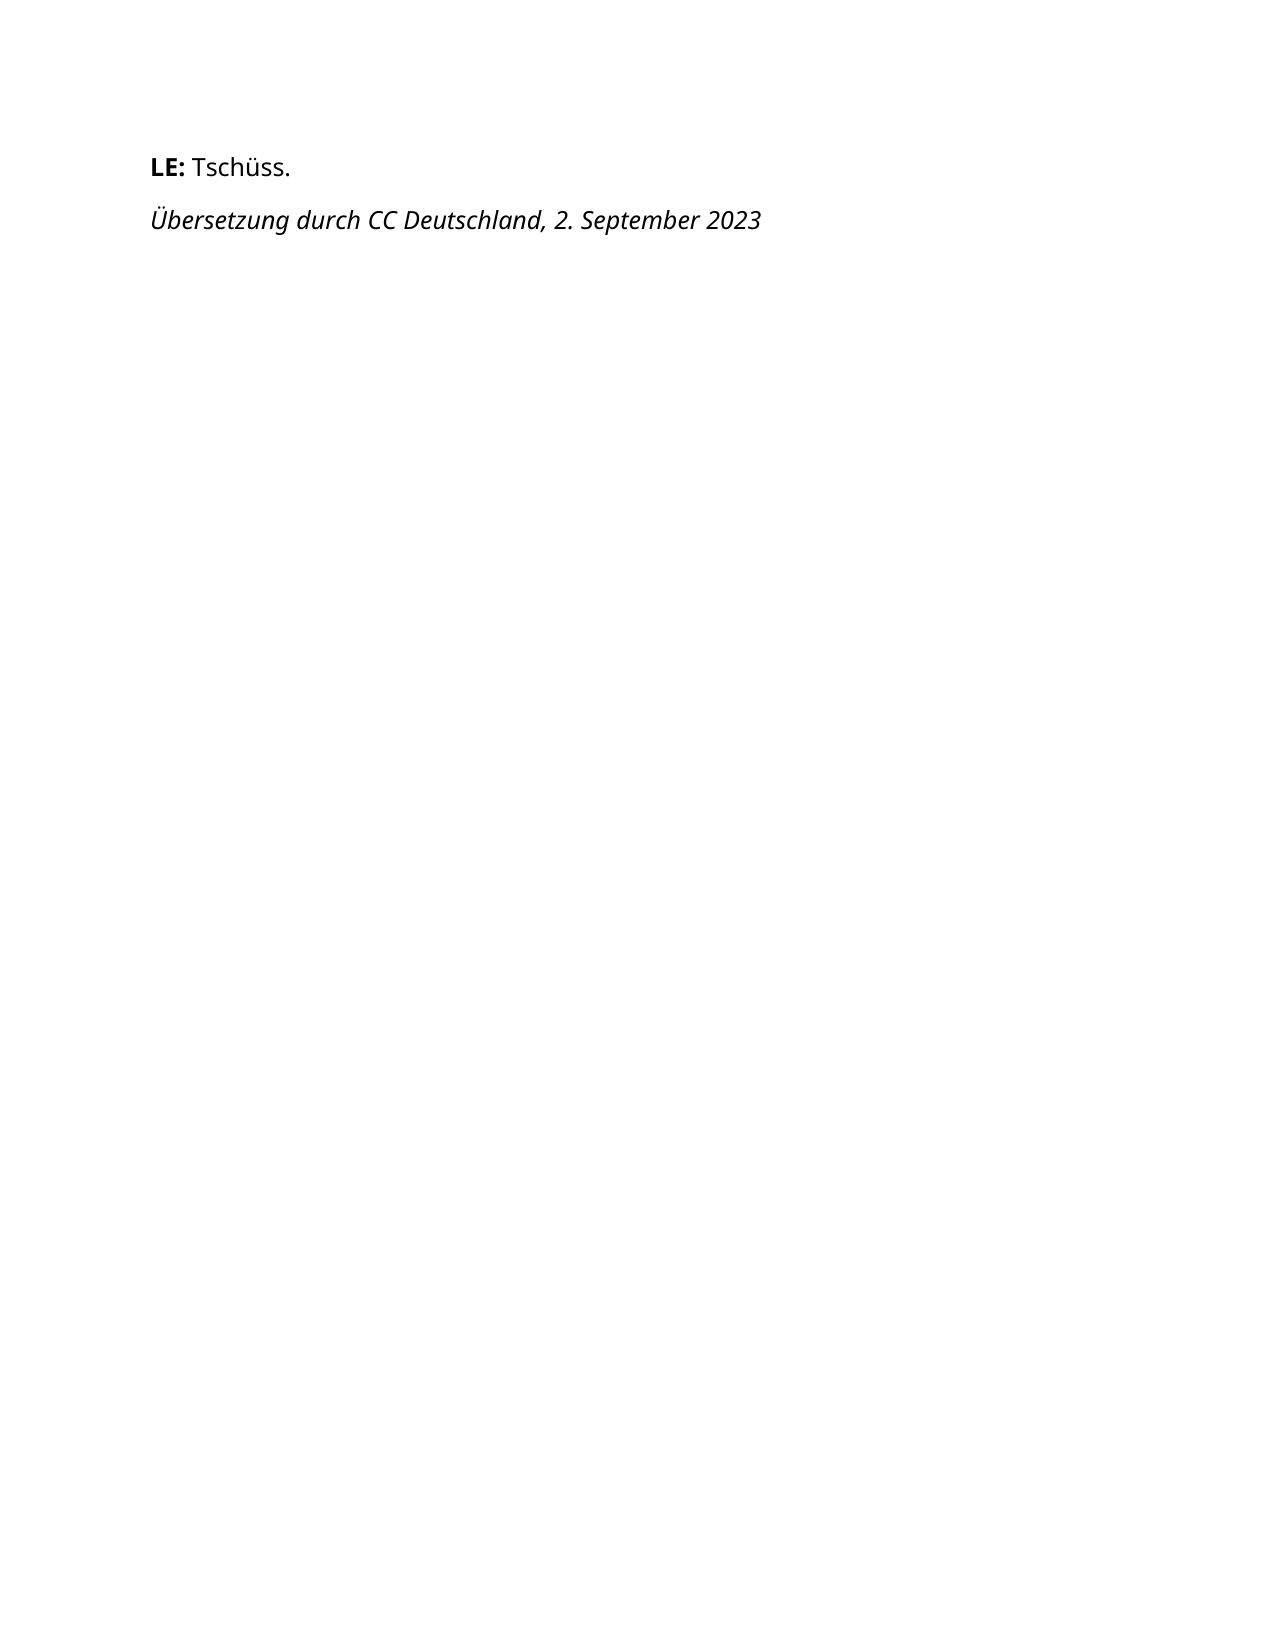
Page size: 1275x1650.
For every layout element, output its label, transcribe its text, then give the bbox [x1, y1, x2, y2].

text Übersetzung durch CC Deutschland, 2. September 2023 [150, 203, 1125, 237]
text LE: Tschüss. [150, 150, 1125, 184]
